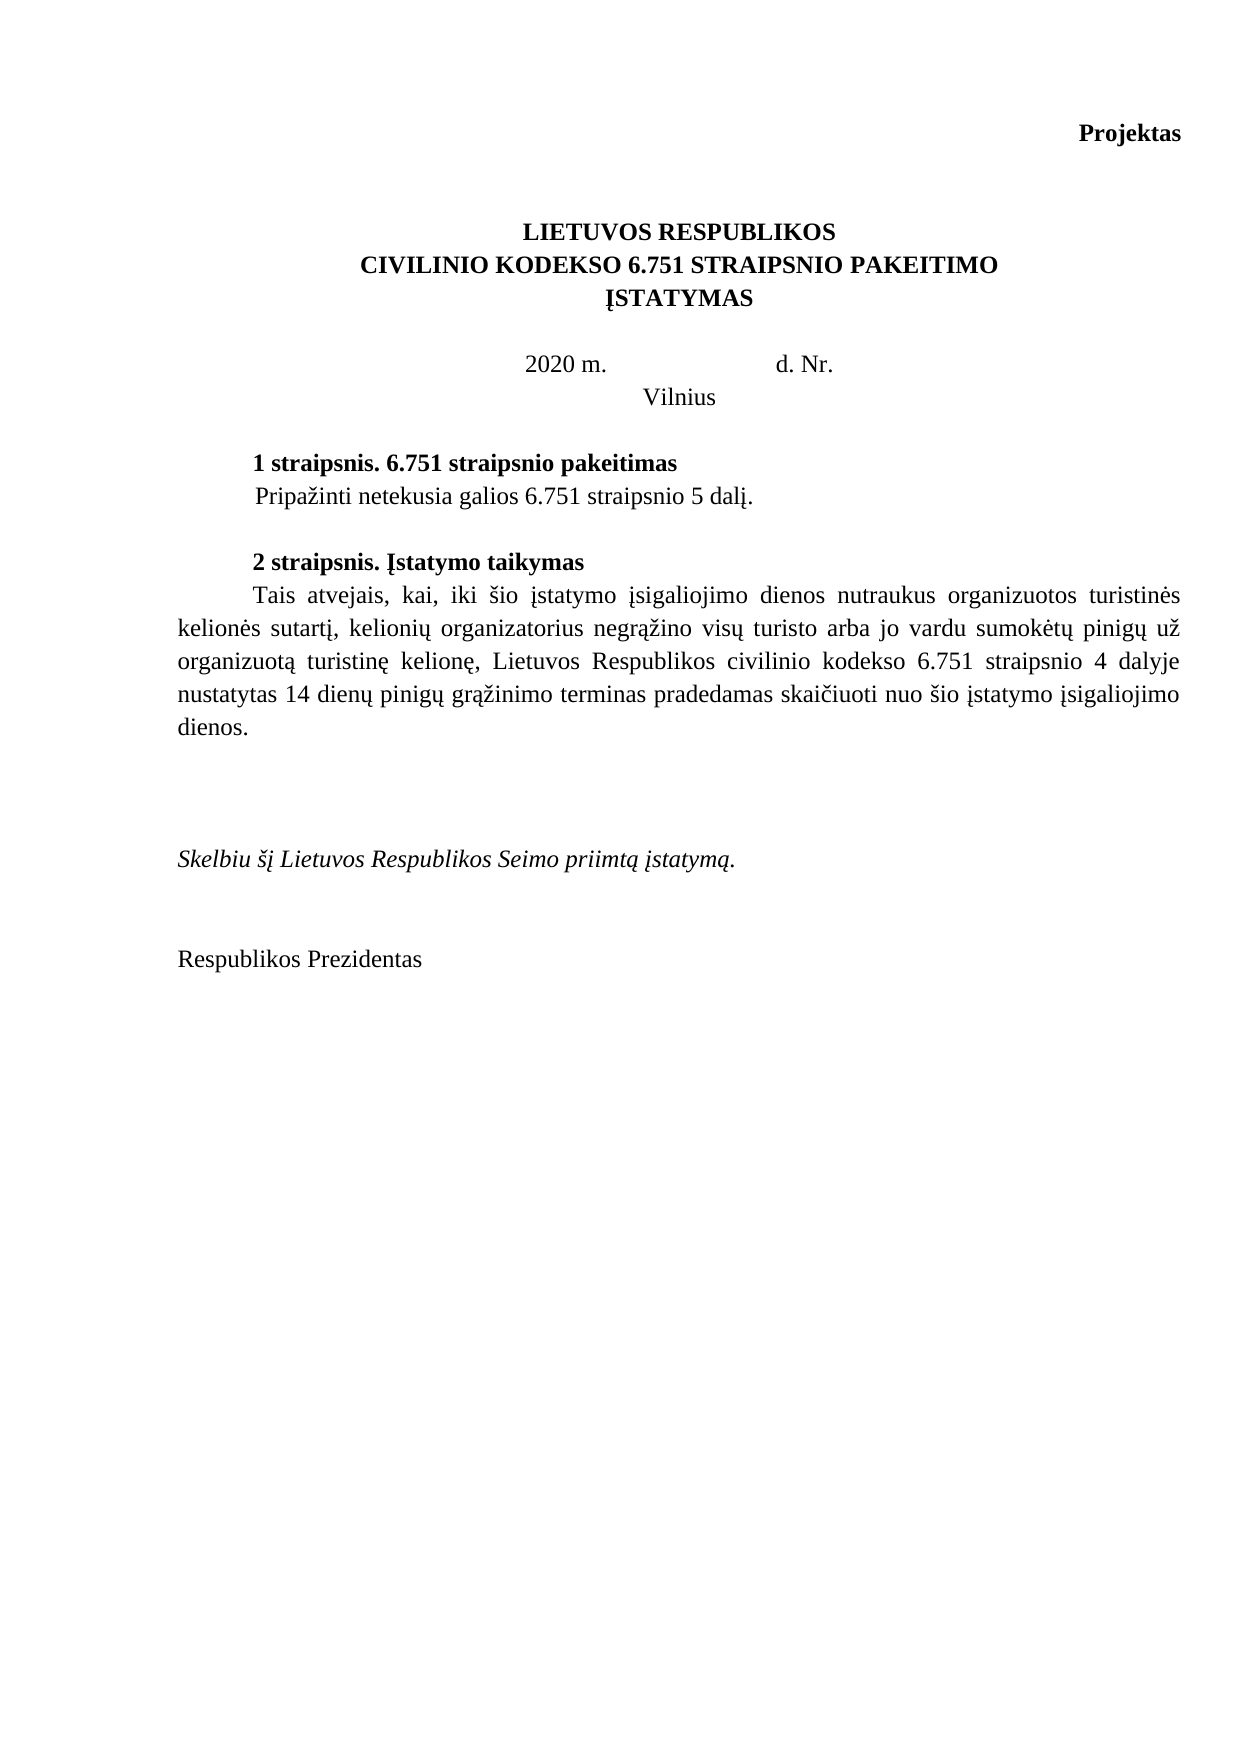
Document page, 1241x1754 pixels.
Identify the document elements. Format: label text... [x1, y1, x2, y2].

text Skelbiu šį Lietuvos Respublikos Seimo priimtą įstatymą. [177, 844, 1181, 873]
text Respublikos Prezidentas [177, 944, 1181, 972]
text ĮSTATYMAS [177, 283, 1181, 312]
text 2 straipsnis. Įstatymo taikymas [177, 547, 1181, 576]
text Pripažinti netekusia galios 6.751 straipsnio 5 dalį. [177, 481, 1181, 510]
text 1 straipsnis. 6.751 straipsnio pakeitimas [252, 448, 1181, 477]
text LIETUVOS RESPUBLIKOS [177, 217, 1181, 246]
text 2020 m. d. Nr. [177, 349, 1181, 378]
text Vilnius [177, 382, 1181, 411]
text Tais atvejais, kai, iki šio įstatymo įsigaliojimo dienos nutraukus organizuotos turistinės kelionės sutartį, kelionių organizatorius negrąžino visų turisto arba jo vardu sumokėtų pinigų už organizuotą turistinę kelionę, Lietuvos Respublikos civilinio kodekso 6.751 straipsnio 4 dalyje nustatytas 14 dienų pinigų grąžinimo terminas pradedamas skaičiuoti nuo šio įstatymo įsigaliojimo dienos. [177, 580, 1181, 741]
text CIVILINIO KODEKSO 6.751 STRAIPSNIO PAKEITIMO [177, 250, 1181, 279]
text Projektas [177, 118, 1181, 147]
